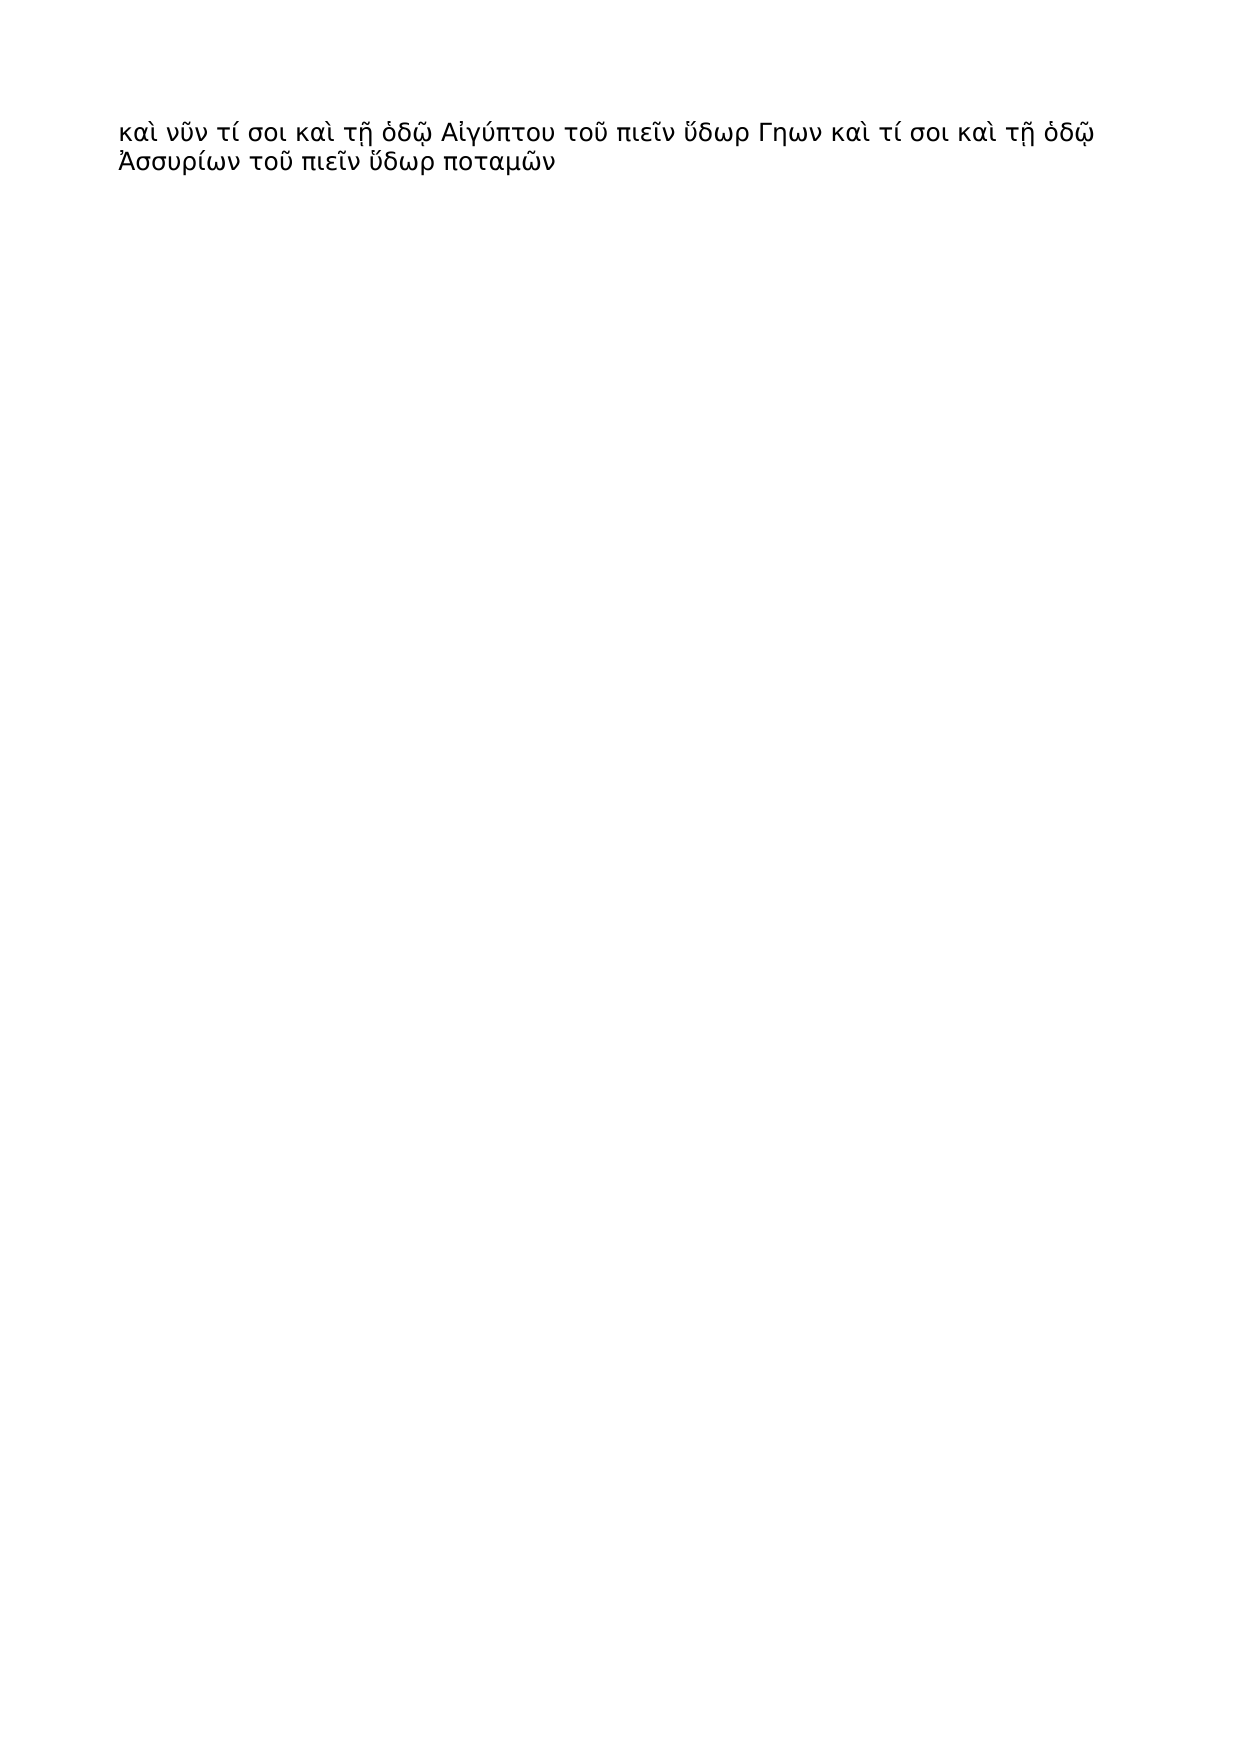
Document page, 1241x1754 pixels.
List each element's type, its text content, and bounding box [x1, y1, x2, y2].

text καὶ νῦν τί σοι καὶ τῇ ὁδῷ Αἰγύπτου τοῦ πιεῖν ὕδωρ Γηων καὶ τί σοι καὶ τῇ ὁδῷ Ἀσσυρίων τοῦ πιεῖν ὕδωρ ποταμῶν [118, 118, 1122, 176]
